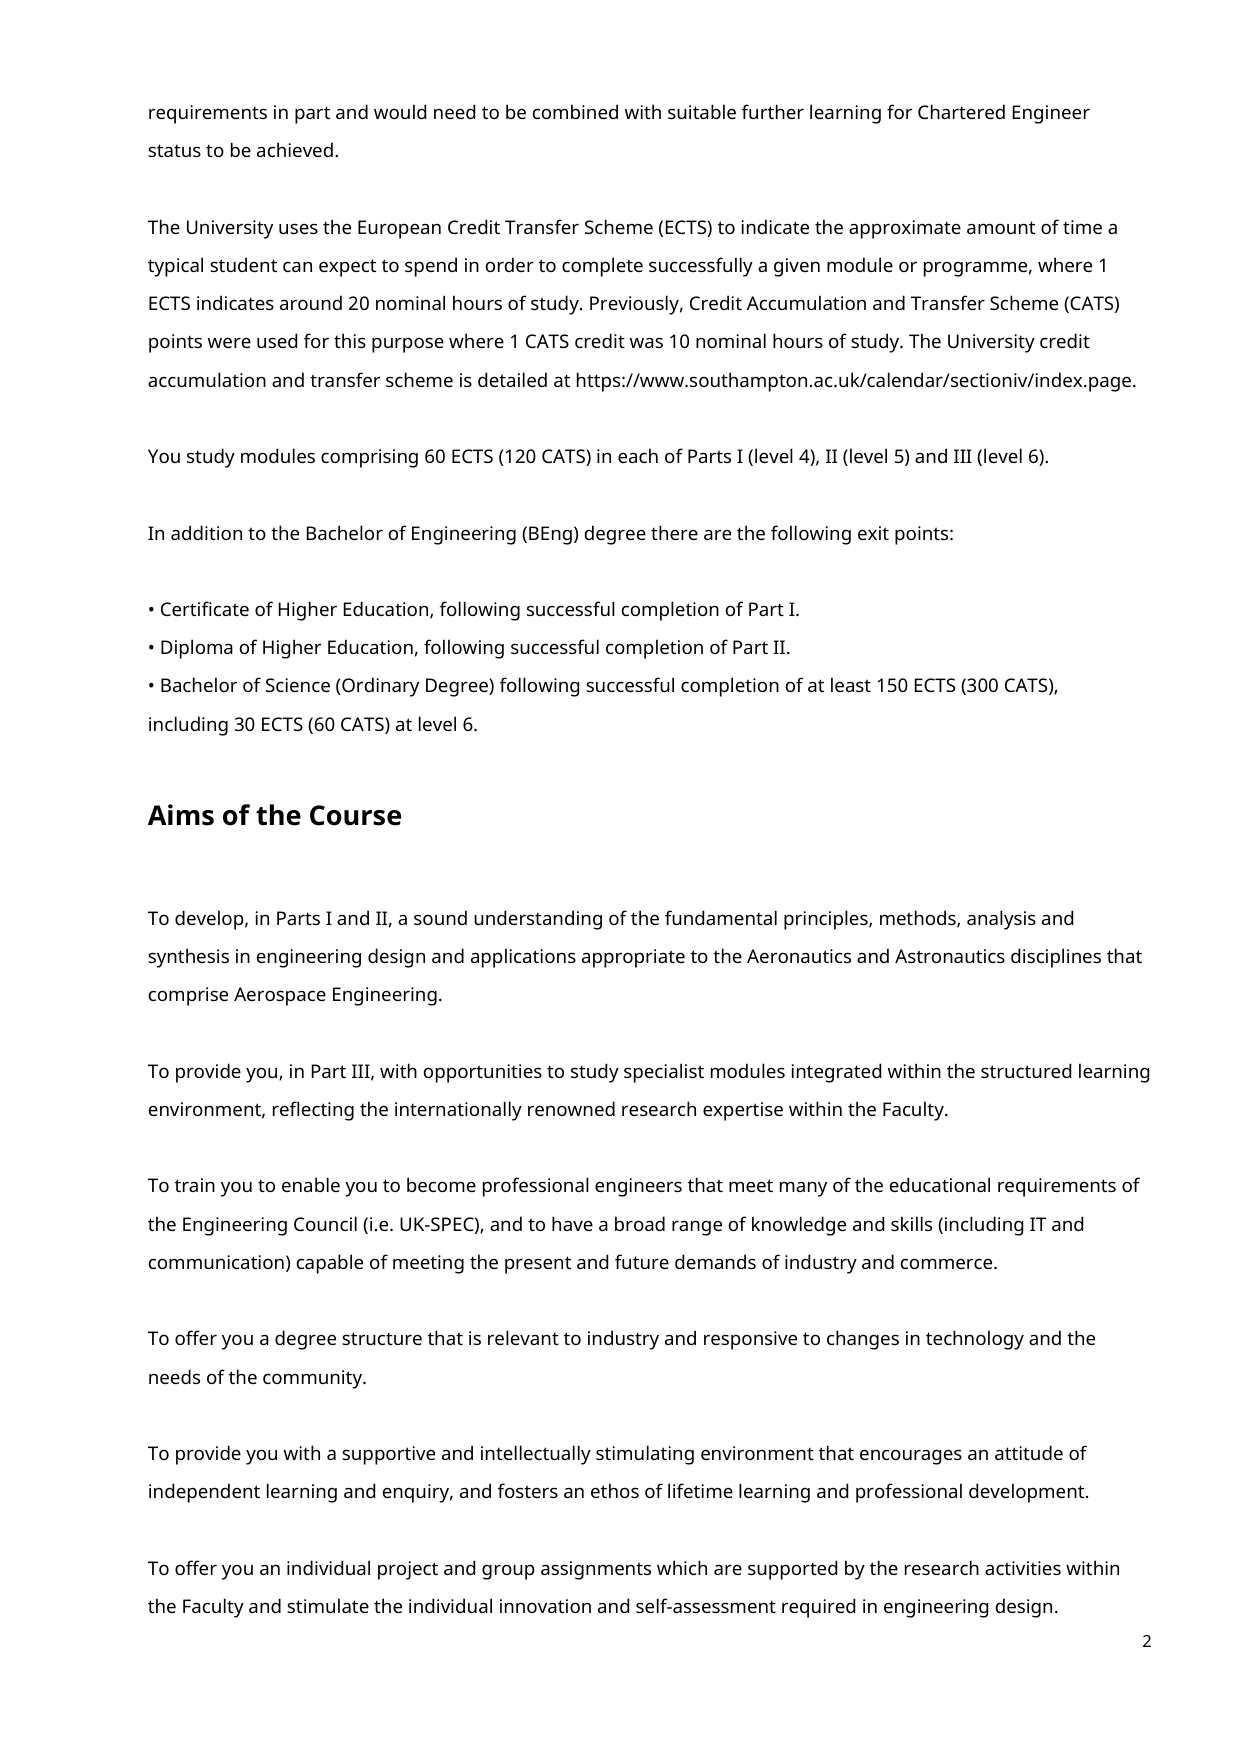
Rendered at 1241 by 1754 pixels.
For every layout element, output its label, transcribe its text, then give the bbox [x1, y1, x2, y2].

text requirements in part and would need to be combined with suitable further learning for Chartered Engineer status to be achieved. The University uses the European Credit Transfer Scheme (ECTS) to indicate the approximate amount of time a typical student can expect to spend in order to complete successfully a given module or programme, where 1 ECTS indicates around 20 nominal hours of study. Previously, Credit Accumulation and Transfer Scheme (CATS) points were used for this purpose where 1 CATS credit was 10 nominal hours of study. The University credit accumulation and transfer scheme is detailed at https://www.southampton.ac.uk/calendar/sectioniv/index.page. You study modules comprising 60 ECTS (120 CATS) in each of Parts I (level 4), II (level 5) and III (level 6). In addition to the Bachelor of Engineering (BEng) degree there are the following exit points: • Certificate of Higher Education, following successful completion of Part I. • Diploma of Higher Education, following successful completion of Part II. • Bachelor of Science (Ordinary Degree) following successful completion of at least 150 ECTS (300 CATS), including 30 ECTS (60 CATS) at level 6. [148, 99, 1145, 736]
subtitle Aims of the Course [148, 796, 1152, 833]
text To develop, in Parts I and II, a sound understanding of the fundamental principles, methods, analysis and synthesis in engineering design and applications appropriate to the Aeronautics and Astronautics disciplines that comprise Aerospace Engineering. To provide you, in Part III, with opportunities to study specialist modules integrated within the structured learning environment, reflecting the internationally renowned research expertise within the Faculty. To train you to enable you to become professional engineers that meet many of the educational requirements of the Engineering Council (i.e. UK-SPEC), and to have a broad range of knowledge and skills (including IT and communication) capable of meeting the present and future demands of industry and commerce. To offer you a degree structure that is relevant to industry and responsive to changes in technology and the needs of the community. To provide you with a supportive and intellectually stimulating environment that encourages an attitude of independent learning and enquiry, and fosters an ethos of lifetime learning and professional development. To offer you an individual project and group assignments which are supported by the research activities within the Faculty and stimulate the individual innovation and self-assessment required in engineering design. [148, 905, 1152, 1619]
